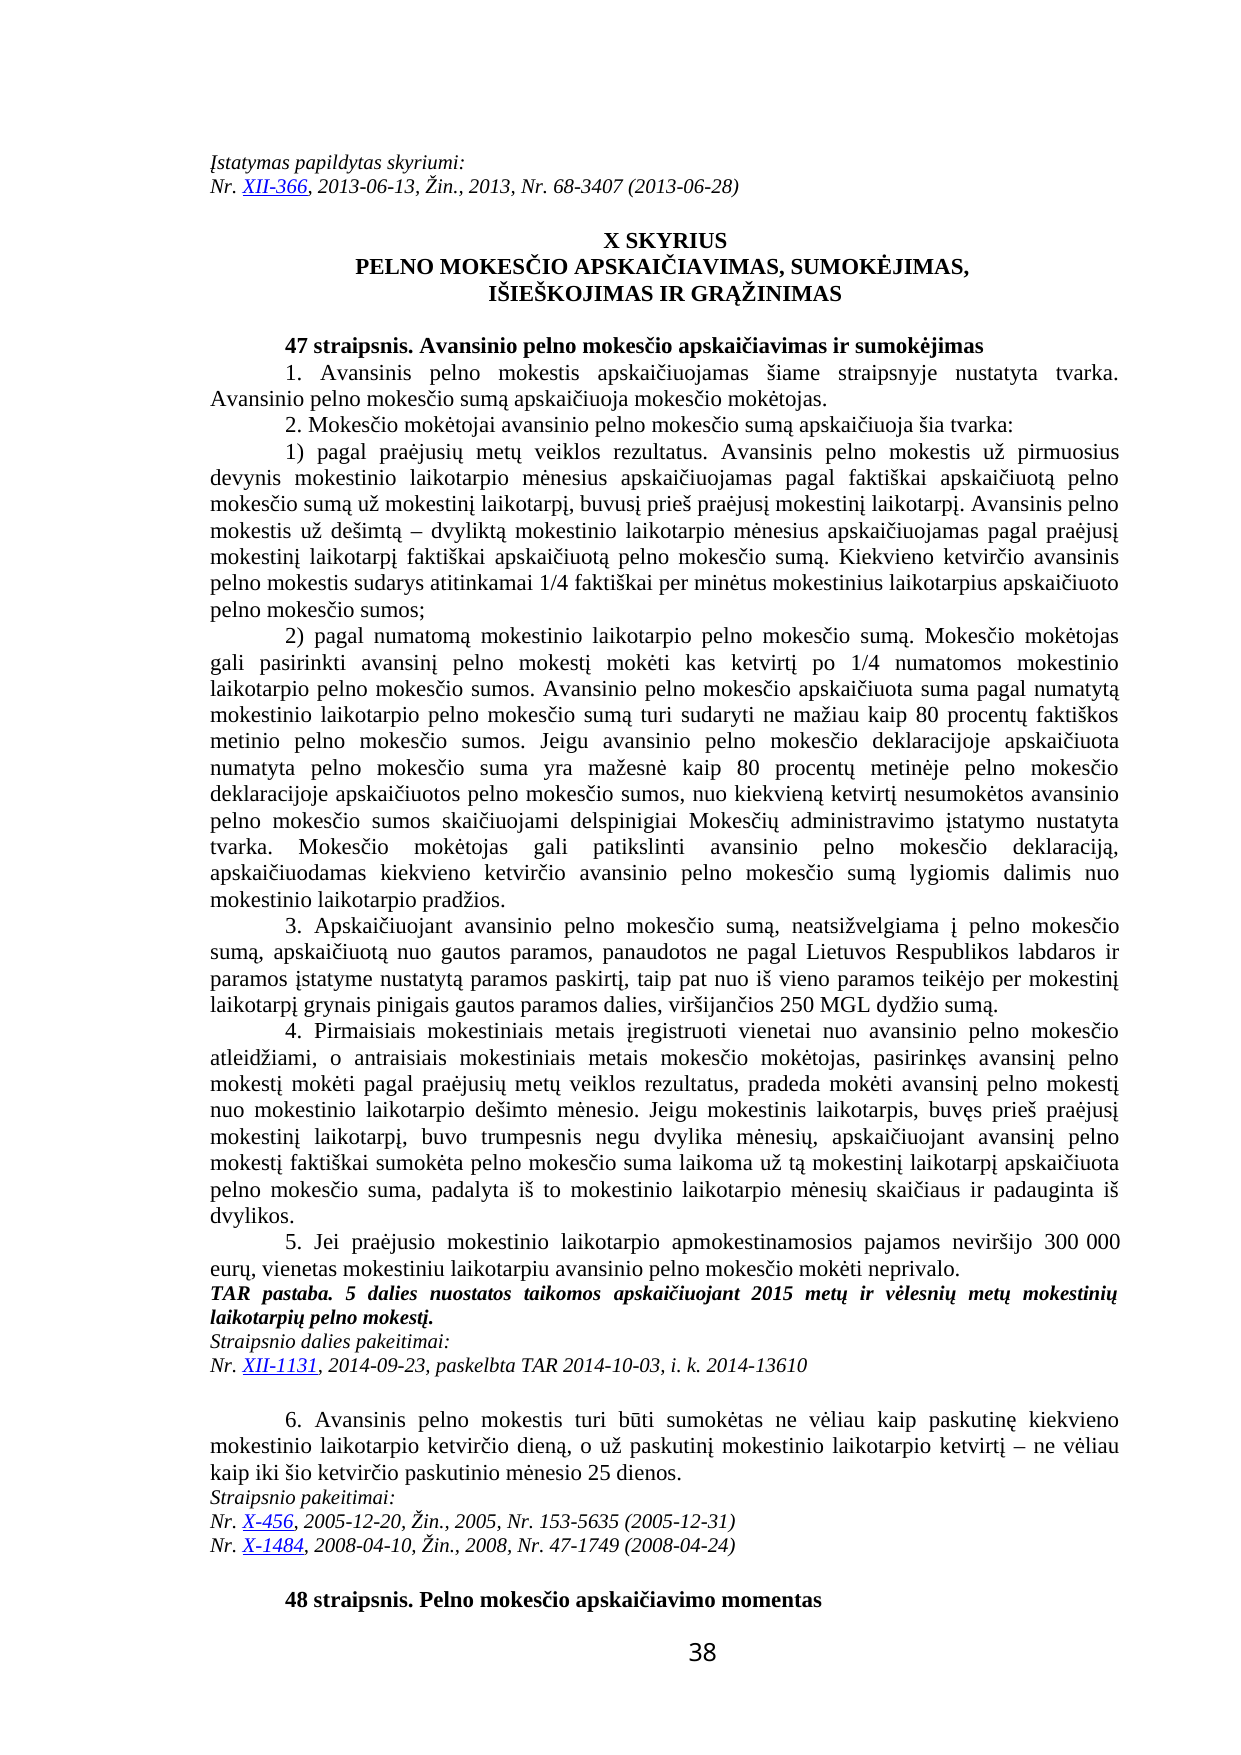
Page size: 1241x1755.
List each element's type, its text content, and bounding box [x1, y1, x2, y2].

text 3. Apskaičiuojant avansinio pelno mokesčio sumą, neatsižvelgiama į pelno mokesčio sumą, apskaičiuotą nuo gautos paramos, panaudotos ne pagal Lietuvos Respublikos labdaros ir paramos įstatyme nustatytą paramos paskirtį, taip pat nuo iš vieno paramos teikėjo per mokestinį laikotarpį grynais pinigais gautos paramos dalies, viršijančios 250 MGL dydžio sumą. [210, 912, 1120, 1017]
text Nr. XII-1131, 2014-09-23, paskelbta TAR 2014-10-03, i. k. 2014-13610 [210, 1353, 1120, 1377]
text 4. Pirmaisiais mokestiniais metais įregistruoti vienetai nuo avansinio pelno mokesčio atleidžiami, o antraisiais mokestiniais metais mokesčio mokėtojas, pasirinkęs avansinį pelno mokestį mokėti pagal praėjusių metų veiklos rezultatus, pradeda mokėti avansinį pelno mokestį nuo mokestinio laikotarpio dešimto mėnesio. Jeigu mokestinis laikotarpis, buvęs prieš praėjusį mokestinį laikotarpį, buvo trumpesnis negu dvylika mėnesių, apskaičiuojant avansinį pelno mokestį faktiškai sumokėta pelno mokesčio suma laikoma už tą mokestinį laikotarpį apskaičiuota pelno mokesčio suma, padalyta iš to mokestinio laikotarpio mėnesių skaičiaus ir padauginta iš dvylikos. [210, 1017, 1120, 1228]
text IŠIEŠKOJIMAS IR GRĄŽINIMAS [210, 279, 1120, 306]
text 5. Jei praėjusio mokestinio laikotarpio apmokestinamosios pajamos neviršijo 300 000 eurų, vienetas mokestiniu laikotarpiu avansinio pelno mokesčio mokėti neprivalo. [210, 1228, 1120, 1281]
text 1. Avansinis pelno mokestis apskaičiuojamas šiame straipsnyje nustatyta tvarka. Avansinio pelno mokesčio sumą apskaičiuoja mokesčio mokėtojas. [210, 359, 1120, 411]
text 6. Avansinis pelno mokestis turi būti sumokėtas ne vėliau kaip paskutinę kiekvieno mokestinio laikotarpio ketvirčio dieną, o už paskutinį mokestinio laikotarpio ketvirtį – ne vėliau kaip iki šio ketvirčio paskutinio mėnesio 25 dienos. [210, 1406, 1120, 1485]
text 2) pagal numatomą mokestinio laikotarpio pelno mokesčio sumą. Mokesčio mokėtojas gali pasirinkti avansinį pelno mokestį mokėti kas ketvirtį po 1/4 numatomos mokestinio laikotarpio pelno mokesčio sumos. Avansinio pelno mokesčio apskaičiuota suma pagal numatytą mokestinio laikotarpio pelno mokesčio sumą turi sudaryti ne mažiau kaip 80 procentų faktiškos metinio pelno mokesčio sumos. Jeigu avansinio pelno mokesčio deklaracijoje apskaičiuota numatyta pelno mokesčio suma yra mažesnė kaip 80 procentų metinėje pelno mokesčio deklaracijoje apskaičiuotos pelno mokesčio sumos, nuo kiekvieną ketvirtį nesumokėtos avansinio pelno mokesčio sumos skaičiuojami delspinigiai Mokesčių administravimo įstatymo nustatyta tvarka. Mokesčio mokėtojas gali patikslinti avansinio pelno mokesčio deklaraciją, apskaičiuodamas kiekvieno ketvirčio avansinio pelno mokesčio sumą lygiomis dalimis nuo mokestinio laikotarpio pradžios. [210, 622, 1120, 912]
text Nr. X-456, 2005-12-20, Žin., 2005, Nr. 153-5635 (2005-12-31) [210, 1509, 1120, 1533]
text 1) pagal praėjusių metų veiklos rezultatus. Avansinis pelno mokestis už pirmuosius devynis mokestinio laikotarpio mėnesius apskaičiuojamas pagal faktiškai apskaičiuotą pelno mokesčio sumą už mokestinį laikotarpį, buvusį prieš praėjusį mokestinį laikotarpį. Avansinis pelno mokestis už dešimtą – dvyliktą mokestinio laikotarpio mėnesius apskaičiuojamas pagal praėjusį mokestinį laikotarpį faktiškai apskaičiuotą pelno mokesčio sumą. Kiekvieno ketvirčio avansinis pelno mokestis sudarys atitinkamai 1/4 faktiškai per minėtus mokestinius laikotarpius apskaičiuoto pelno mokesčio sumos; [210, 438, 1120, 622]
text PELNO MOKESČIO APSKAIČIAVIMAS, SUMOKĖJIMAS, [210, 253, 1120, 279]
text Straipsnio pakeitimai: [210, 1485, 1120, 1509]
text 47 straipsnis. Avansinio pelno mokesčio apskaičiavimas ir sumokėjimas [210, 332, 1120, 359]
text X SKYRIUS [210, 227, 1120, 253]
text Įstatymas papildytas skyriumi: [210, 150, 1120, 174]
text TAR pastaba. 5 dalies nuostatos taikomos apskaičiuojant 2015 metų ir vėlesnių metų mokestinių laikotarpių pelno mokestį. [210, 1281, 1120, 1329]
text 48 straipsnis. Pelno mokesčio apskaičiavimo momentas [210, 1586, 1120, 1612]
text 2. Mokesčio mokėtojai avansinio pelno mokesčio sumą apskaičiuoja šia tvarka: [210, 411, 1120, 438]
text Nr. XII-366, 2013-06-13, Žin., 2013, Nr. 68-3407 (2013-06-28) [210, 174, 1120, 198]
text Straipsnio dalies pakeitimai: [210, 1329, 1120, 1353]
text Nr. X-1484, 2008-04-10, Žin., 2008, Nr. 47-1749 (2008-04-24) [210, 1533, 1120, 1557]
